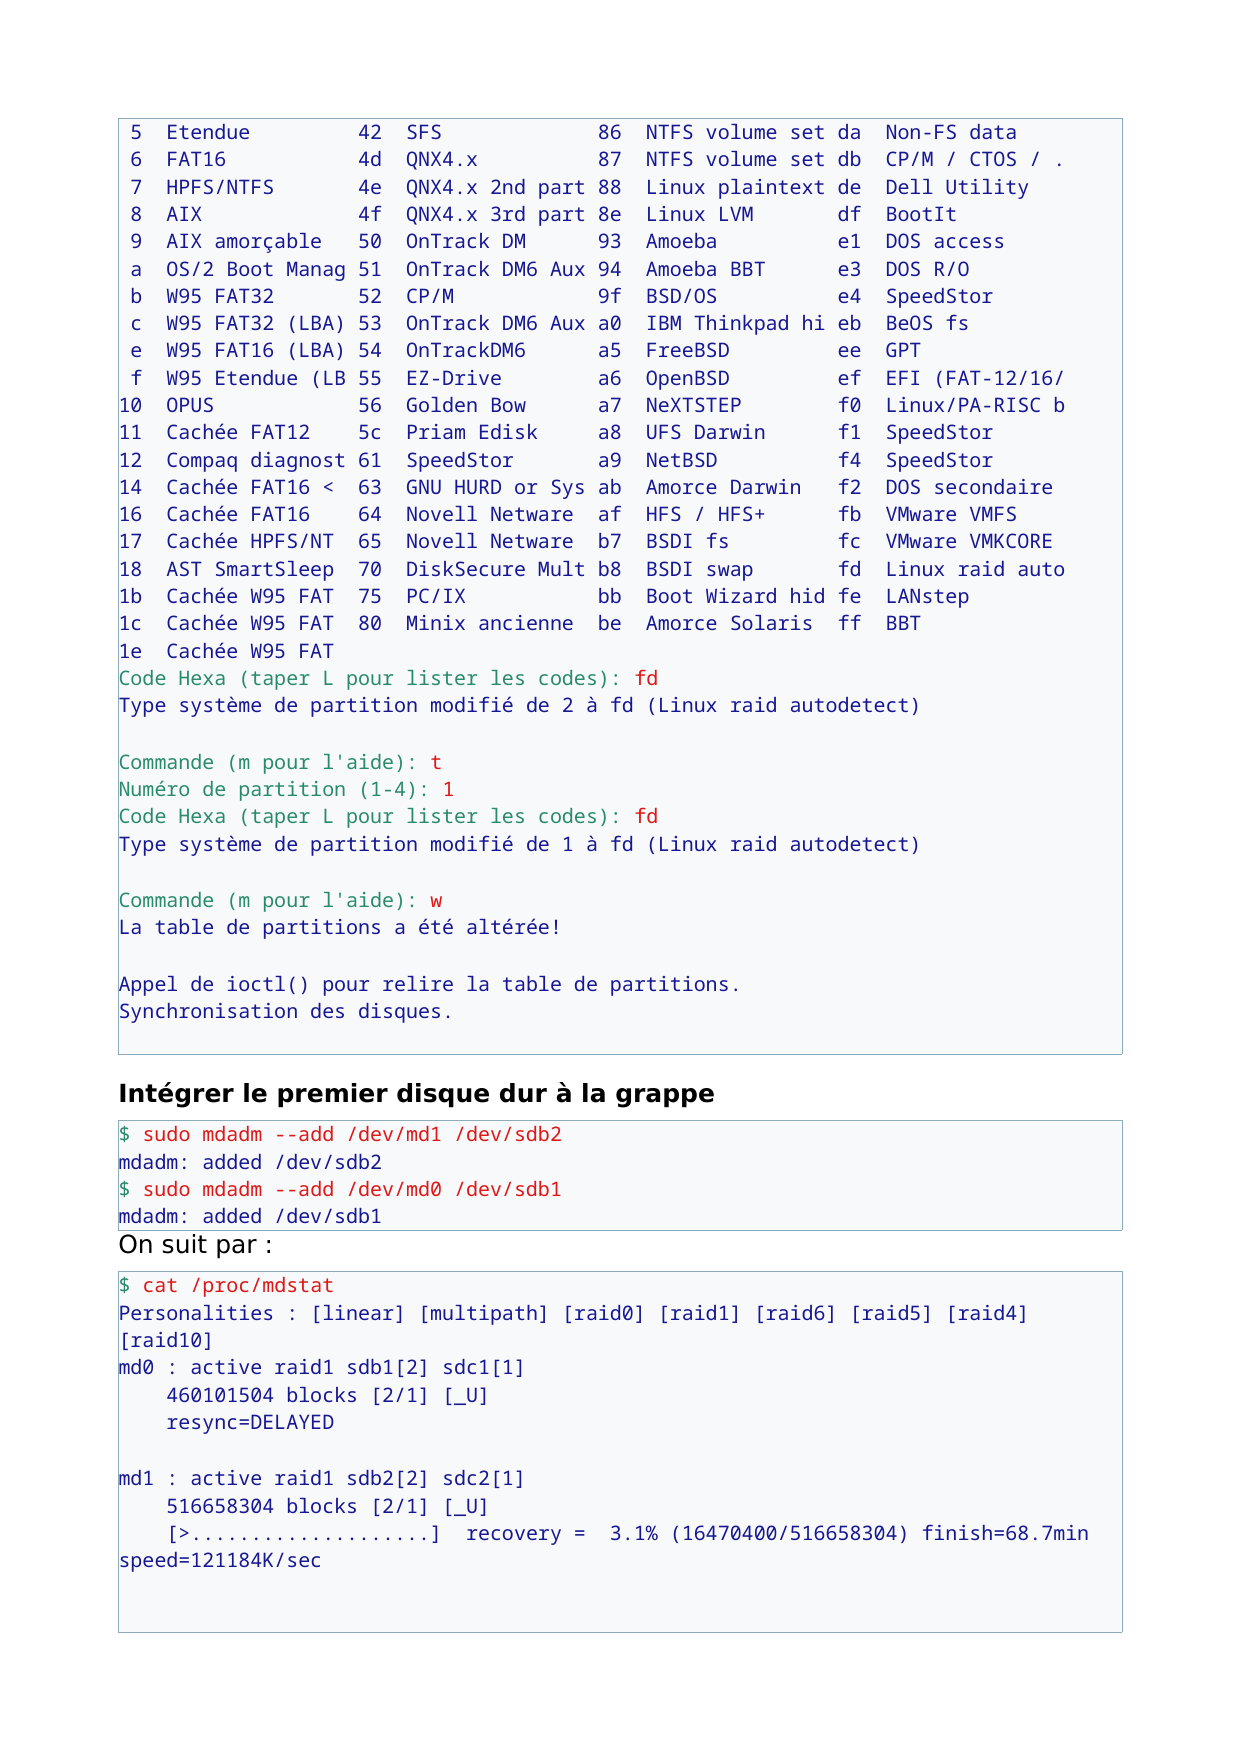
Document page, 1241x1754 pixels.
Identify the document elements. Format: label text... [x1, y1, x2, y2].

text $ cat /proc/mdstat Personalities : [linear] [multipath] [raid0] [raid1] [raid6] [raid5] [raid4] [raid10] md0 : active raid1 sdb1[2] sdc1[1] 460101504 blocks [2/1] [_U] resync=DELAYED md1 : active raid1 sdb2[2] sdc2[1] 516658304 blocks [2/1] [_U] [>....................] recovery = 3.1% (16470400/516658304) finish=68.7min speed=121184K/sec [119, 1272, 1122, 1632]
text 5 Etendue 42 SFS 86 NTFS volume set da Non-FS data 6 FAT16 4d QNX4.x 87 NTFS volume set db CP/M / CTOS / . 7 HPFS/NTFS 4e QNX4.x 2nd part 88 Linux plaintext de Dell Utility 8 AIX 4f QNX4.x 3rd part 8e Linux LVM df BootIt 9 AIX amorçable 50 OnTrack DM 93 Amoeba e1 DOS access a OS/2 Boot Manag 51 OnTrack DM6 Aux 94 Amoeba BBT e3 DOS R/O b W95 FAT32 52 CP/M 9f BSD/OS e4 SpeedStor c W95 FAT32 (LBA) 53 OnTrack DM6 Aux a0 IBM Thinkpad hi eb BeOS fs e W95 FAT16 (LBA) 54 OnTrackDM6 a5 FreeBSD ee GPT f W95 Etendue (LB 55 EZ-Drive a6 OpenBSD ef EFI (FAT-12/16/ 10 OPUS 56 Golden Bow a7 NeXTSTEP f0 Linux/PA-RISC b 11 Cachée FAT12 5c Priam Edisk a8 UFS Darwin f1 SpeedStor 12 Compaq diagnost 61 SpeedStor a9 NetBSD f4 SpeedStor 14 Cachée FAT16 < 63 GNU HURD or Sys ab Amorce Darwin f2 DOS secondaire 16 Cachée FAT16 64 Novell Netware af HFS / HFS+ fb VMware VMFS 17 Cachée HPFS/NT 65 Novell Netware b7 BSDI fs fc VMware VMKCORE 18 AST SmartSleep 70 DiskSecure Mult b8 BSDI swap fd Linux raid auto 1b Cachée W95 FAT 75 PC/IX bb Boot Wizard hid fe LANstep 1c Cachée W95 FAT 80 Minix ancienne be Amorce Solaris ff BBT 1e Cachée W95 FAT Code Hexa (taper L pour lister les codes): fd Type système de partition modifié de 2 à fd (Linux raid autodetect) Commande (m pour l'aide): t Numéro de partition (1-4): 1 Code Hexa (taper L pour lister les codes): fd Type système de partition modifié de 1 à fd (Linux raid autodetect) Commande (m pour l'aide): w La table de partitions a été altérée! Appel de ioctl() pour relire la table de partitions. Synchronisation des disques. [119, 119, 1122, 1054]
text On suit par : [118, 1231, 1122, 1259]
text $ sudo mdadm --add /dev/md1 /dev/sdb2 mdadm: added /dev/sdb2 $ sudo mdadm --add /dev/md0 /dev/sdb1 mdadm: added /dev/sdb1 [119, 1121, 1122, 1230]
subtitle Intégrer le premier disque dur à la grappe [118, 1079, 1122, 1108]
